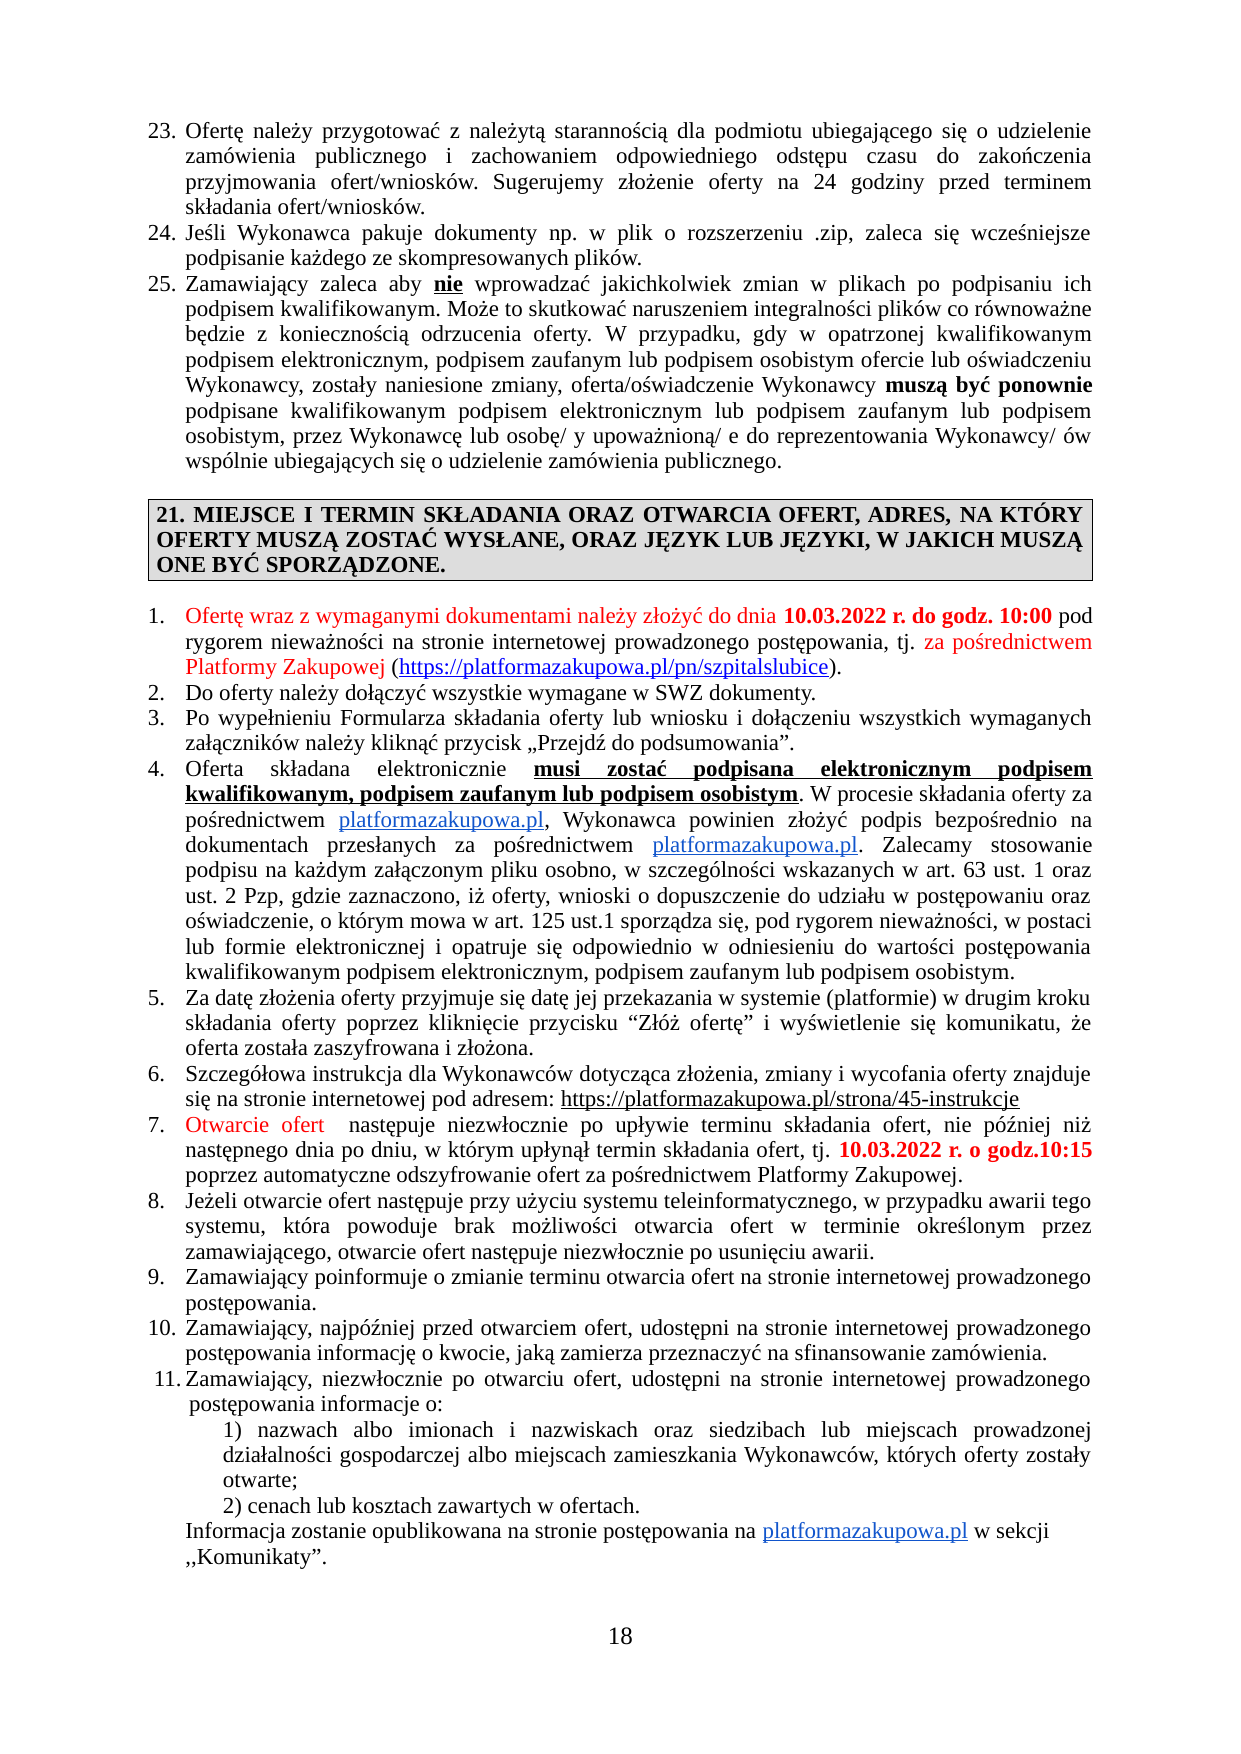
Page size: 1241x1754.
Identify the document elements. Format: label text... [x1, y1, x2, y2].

list Zamawiający, niezwłocznie po otwarciu ofert, udostępni na stronie internetowej prowadzonego postępowania informacje o: [153, 1366, 1093, 1417]
list Zamawiający, najpóźniej przed otwarciem ofert, udostępni na stronie internetowej prowadzonego postępowania informację o kwocie, jaką zamierza przeznaczyć na sfinansowanie zamówienia. [148, 1315, 1093, 1366]
text 1) nazwach albo imionach i nazwiskach oraz siedzibach lub miejscach prowadzonej działalności gospodarczej albo miejscach zamieszkania Wykonawców, których oferty zostały otwarte; [223, 1417, 1093, 1493]
list Ofertę wraz z wymaganymi dokumentami należy złożyć do dnia 10.03.2022 r. do godz. 10:00 pod rygorem nieważności na stronie internetowej prowadzonego postępowania, tj. za pośrednictwem Platformy Zakupowej (https://platformazakupowa.pl/pn/szpitalslubice). [148, 603, 1093, 679]
list Zamawiający zaleca aby nie wprowadzać jakichkolwiek zmian w plikach po podpisaniu ich podpisem kwalifikowanym. Może to skutkować naruszeniem integralności plików co równoważne będzie z koniecznością odrzucenia oferty. W przypadku, gdy w opatrzonej kwalifikowanym podpisem elektronicznym, podpisem zaufanym lub podpisem osobistym ofercie lub oświadczeniu Wykonawcy, zostały naniesione zmiany, oferta/oświadczenie Wykonawcy muszą być ponownie podpisane kwalifikowanym podpisem elektronicznym lub podpisem zaufanym lub podpisem osobistym, przez Wykonawcę lub osobę/ y upoważnioną/ e do reprezentowania Wykonawcy/ ów wspólnie ubiegających się o udzielenie zamówienia publicznego. [148, 271, 1093, 474]
text 21. MIEJSCE I TERMIN SKŁADANIA ORAZ OTWARCIA OFERT, ADRES, NA KTÓRY OFERTY MUSZĄ ZOSTAĆ WYSŁANE, ORAZ JĘZYK LUB JĘZYKI, W JAKICH MUSZĄ ONE BYĆ SPORZĄDZONE. [149, 500, 1092, 580]
list Zamawiający poinformuje o zmianie terminu otwarcia ofert na stronie internetowej prowadzonego postępowania. [148, 1264, 1093, 1315]
list Jeżeli otwarcie ofert następuje przy użyciu systemu teleinformatycznego, w przypadku awarii tego systemu, która powoduje brak możliwości otwarcia ofert w terminie określonym przez zamawiającego, otwarcie ofert następuje niezwłocznie po usunięciu awarii. [148, 1188, 1093, 1264]
list Otwarcie ofert następuje niezwłocznie po upływie terminu składania ofert, nie później niż następnego dnia po dniu, w którym upłynął termin składania ofert, tj. 10.03.2022 r. o godz.10:15 poprzez automatyczne odszyfrowanie ofert za pośrednictwem Platformy Zakupowej. [148, 1112, 1093, 1188]
list Do oferty należy dołączyć wszystkie wymagane w SWZ dokumenty. [148, 679, 1093, 705]
text 2) cenach lub kosztach zawartych w ofertach. [148, 1493, 1093, 1518]
text Informacja zostanie opublikowana na stronie postępowania na platformazakupowa.pl w sekcji [148, 1518, 1093, 1544]
list Po wypełnieniu Formularza składania oferty lub wniosku i dołączeniu wszystkich wymaganych załączników należy kliknąć przycisk „Przejdź do podsumowania”. [148, 705, 1093, 756]
list Jeśli Wykonawca pakuje dokumenty np. w plik o rozszerzeniu .zip, zaleca się wcześniejsze podpisanie każdego ze skompresowanych plików. [148, 220, 1093, 271]
list Szczegółowa instrukcja dla Wykonawców dotycząca złożenia, zmiany i wycofania oferty znajduje się na stronie internetowej pod adresem: https://platformazakupowa.pl/strona/45-instrukcje [148, 1061, 1093, 1112]
list Oferta składana elektronicznie musi zostać podpisana elektronicznym podpisem kwalifikowanym, podpisem zaufanym lub podpisem osobistym. W procesie składania oferty za pośrednictwem platformazakupowa.pl, Wykonawca powinien złożyć podpis bezpośrednio na dokumentach przesłanych za pośrednictwem platformazakupowa.pl. Zalecamy stosowanie podpisu na każdym załączonym pliku osobno, w szczególności wskazanych w art. 63 ust. 1 oraz ust. 2 Pzp, gdzie zaznaczono, iż oferty, wnioski o dopuszczenie do udziału w postępowaniu oraz oświadczenie, o którym mowa w art. 125 ust.1 sporządza się, pod rygorem nieważności, w postaci lub formie elektronicznej i opatruje się odpowiednio w odniesieniu do wartości postępowania kwalifikowanym podpisem elektronicznym, podpisem zaufanym lub podpisem osobistym. [148, 756, 1093, 984]
list Ofertę należy przygotować z należytą starannością dla podmiotu ubiegającego się o udzielenie zamówienia publicznego i zachowaniem odpowiedniego odstępu czasu do zakończenia przyjmowania ofert/wniosków. Sugerujemy złożenie oferty na 24 godziny przed terminem składania ofert/wniosków. [148, 118, 1093, 220]
text ,,Komunikaty”. [148, 1544, 1093, 1569]
list Za datę złożenia oferty przyjmuje się datę jej przekazania w systemie (platformie) w drugim kroku składania oferty poprzez kliknięcie przycisku “Złóż ofertę” i wyświetlenie się komunikatu, że oferta została zaszyfrowana i złożona. [148, 984, 1093, 1061]
